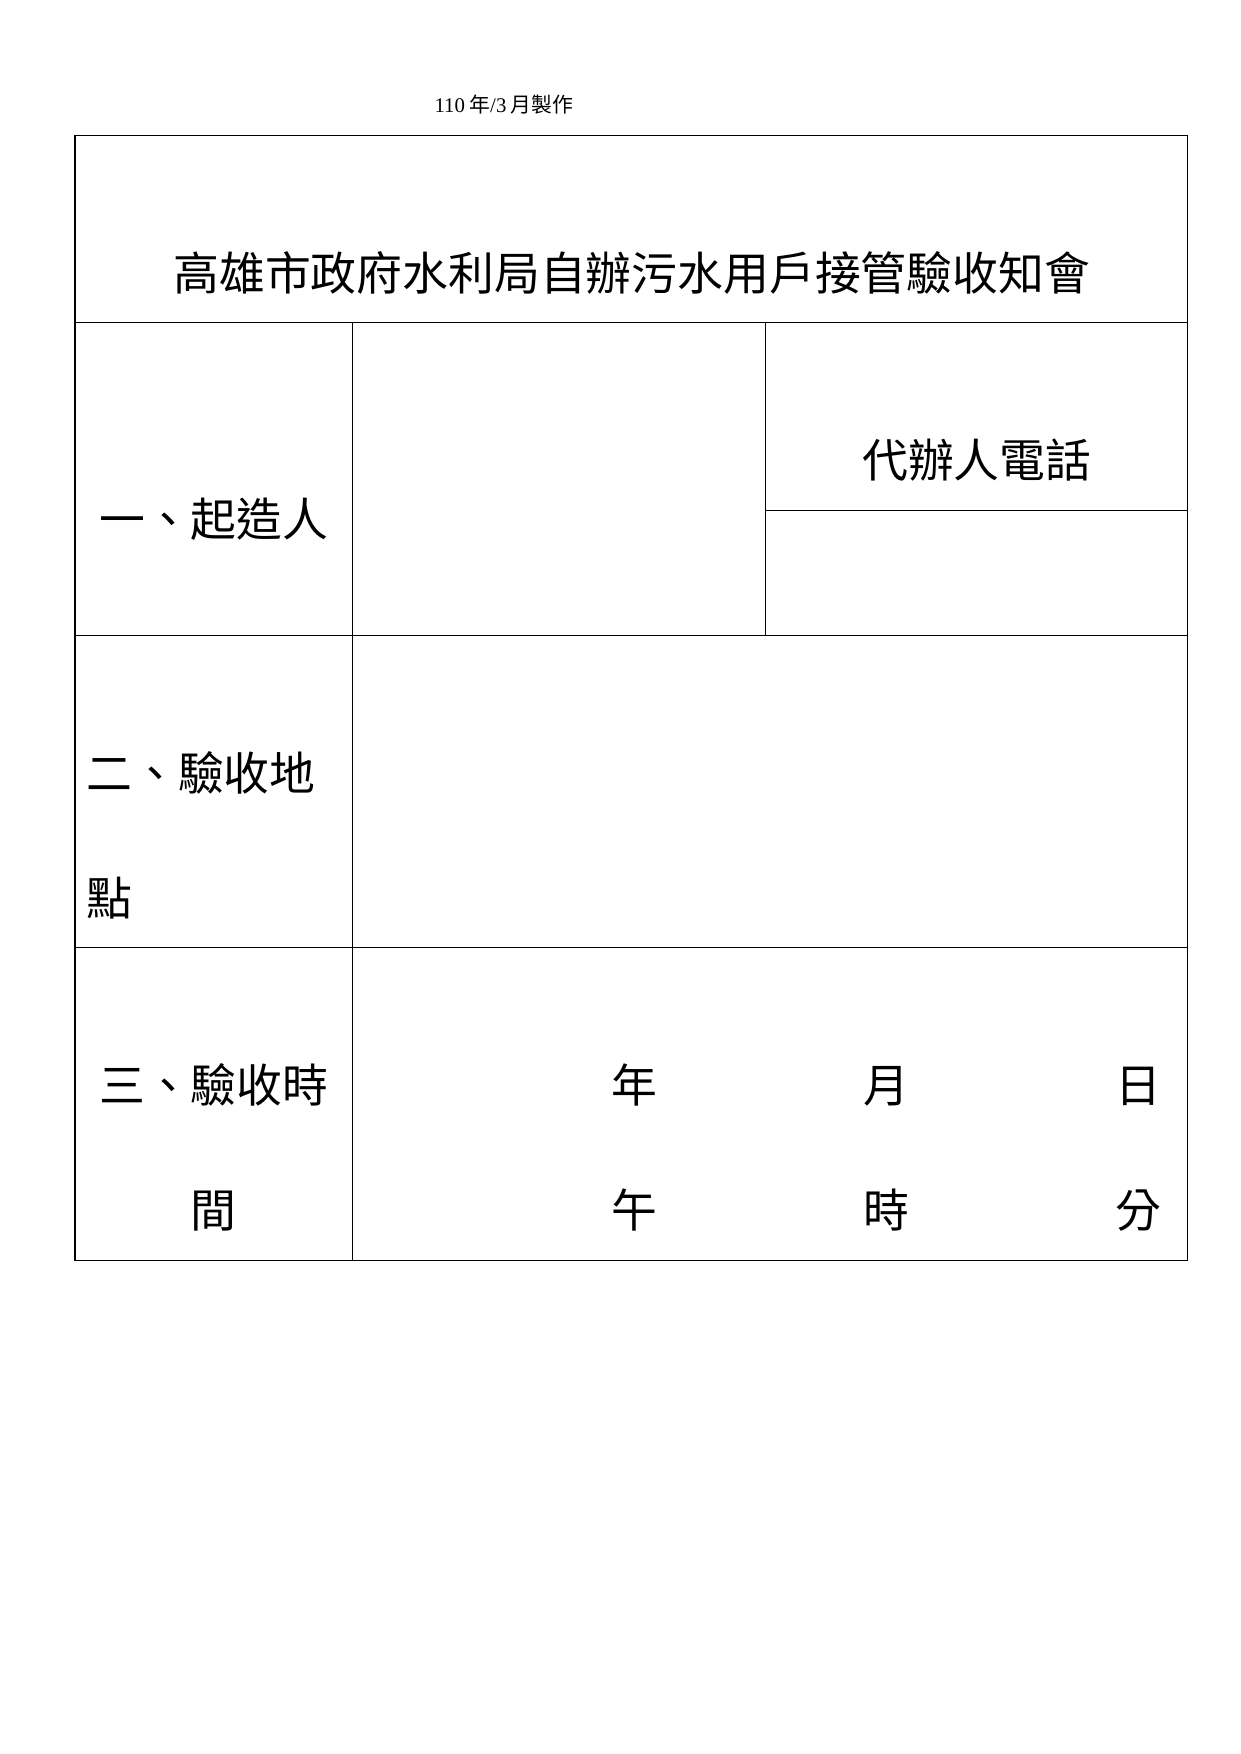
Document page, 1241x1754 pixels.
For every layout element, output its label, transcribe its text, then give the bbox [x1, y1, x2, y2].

table_cell 二、驗收地點 [76, 636, 352, 947]
table_cell 三、驗收時間 [76, 948, 352, 1260]
table_cell 年 月 日 午 時 分 [353, 948, 1187, 1260]
table_header 高雄市政府水利局自辦污水用戶接管驗收知會 [76, 136, 1187, 322]
table_cell [353, 636, 1187, 947]
table_cell [353, 323, 765, 635]
table_cell [766, 511, 1187, 635]
table_cell 一、起造人 [76, 323, 352, 635]
table_cell 代辦人電話 [766, 323, 1187, 510]
